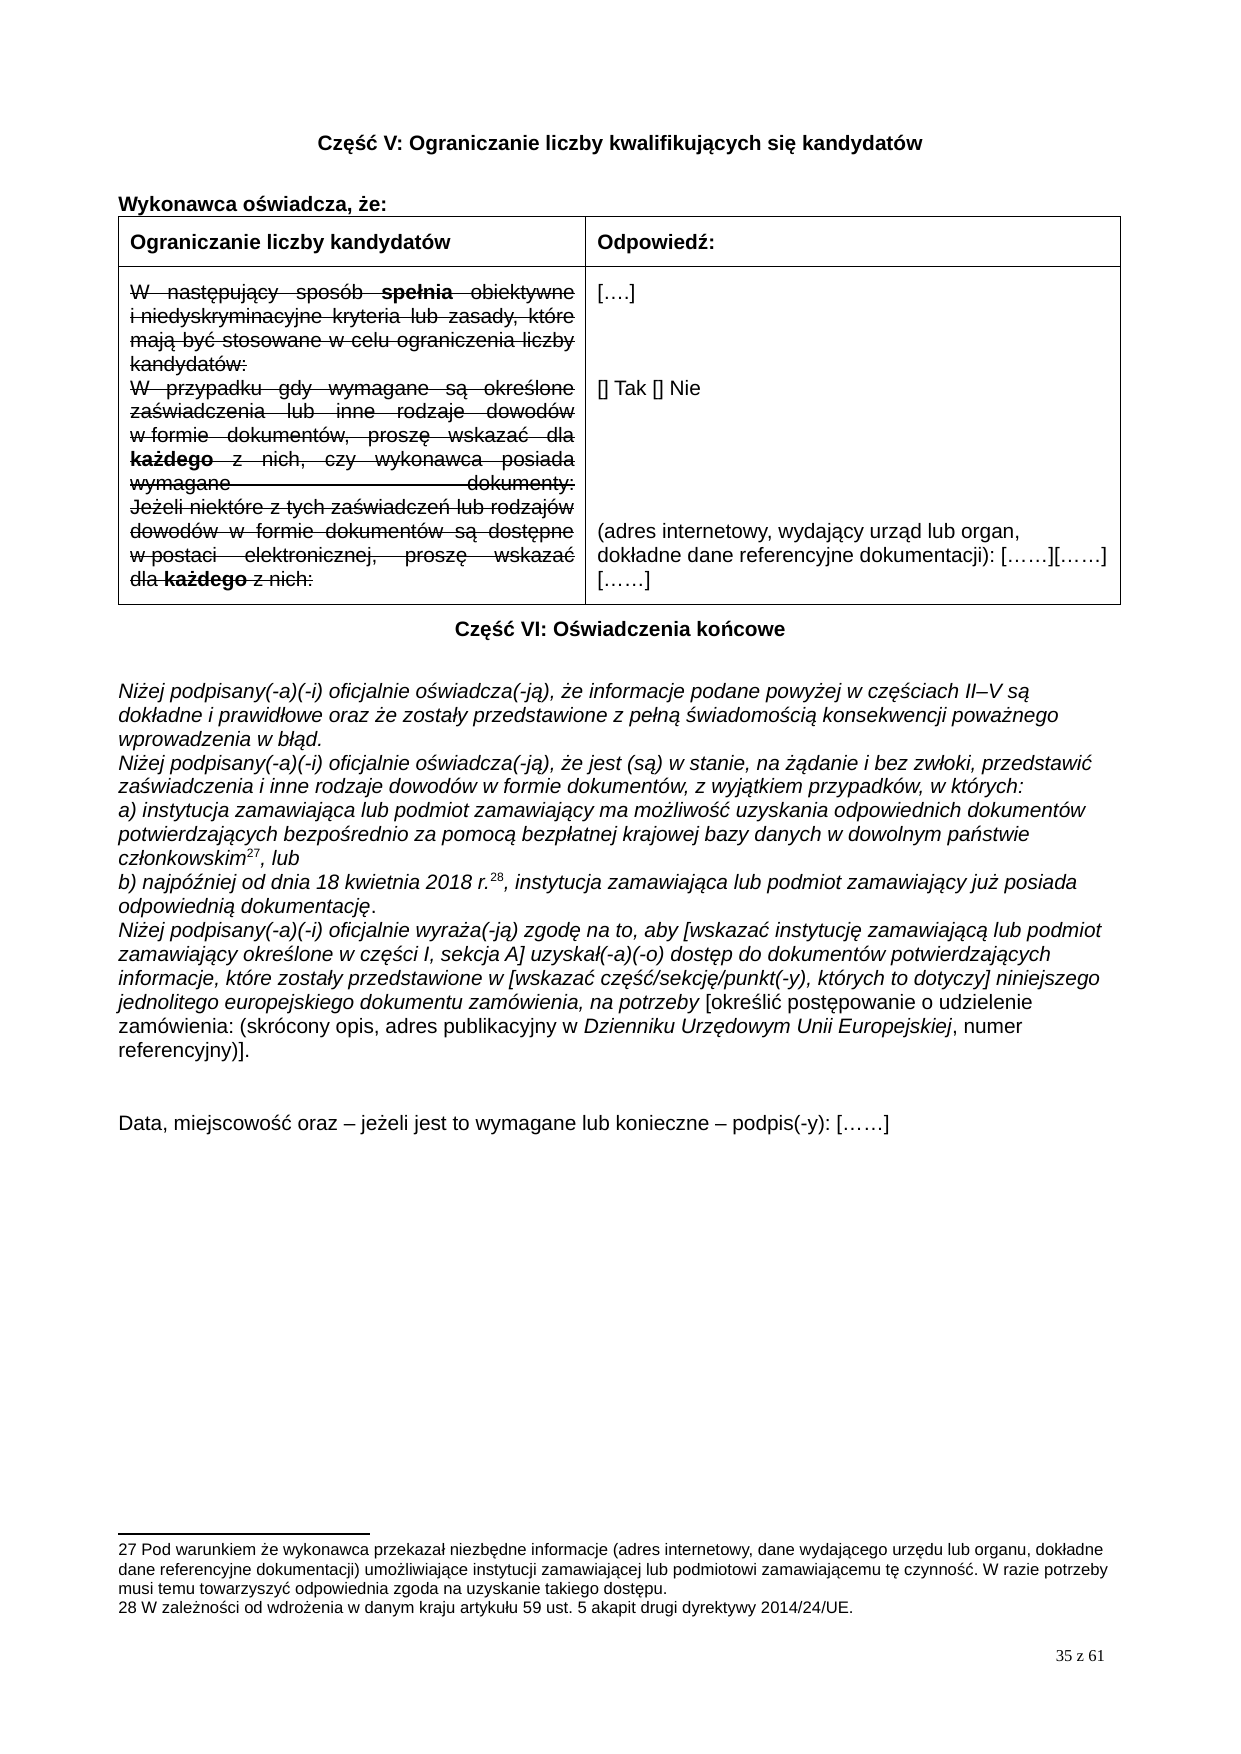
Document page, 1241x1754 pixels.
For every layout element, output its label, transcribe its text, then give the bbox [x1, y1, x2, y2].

title Część V: Ograniczanie liczby kwalifikujących się kandydatów [118, 131, 1122, 154]
text Pod warunkiem że wykonawca przekazał niezbędne informacje (adres internetowy, dane wydającego urzędu lub organu, dokładne dane referencyjne dokumentacji) umożliwiające instytucji zamawiającej lub podmiotowi zamawiającemu tę czynność. W razie potrzeby musi temu towarzyszyć odpowiednia zgoda na uzyskanie takiego dostępu. [118, 1540, 1122, 1598]
title Część VI: Oświadczenia końcowe [118, 617, 1122, 641]
text Niżej podpisany(-a)(-i) oficjalnie oświadcza(-ją), że informacje podane powyżej w częściach II–V są dokładne i prawidłowe oraz że zostały przedstawione z pełną świadomością konsekwencji poważnego wprowadzenia w błąd. [118, 678, 1122, 750]
text Niżej podpisany(-a)(-i) oficjalnie oświadcza(-ją), że jest (są) w stanie, na żądanie i bez zwłoki, przedstawić zaświadczenia i inne rodzaje dowodów w formie dokumentów, z wyjątkiem przypadków, w których: [118, 750, 1122, 798]
text b) najpóźniej od dnia 18 kwietnia 2018 r., instytucja zamawiająca lub podmiot zamawiający już posiada odpowiednią dokumentację. [118, 870, 1122, 918]
text a) instytucja zamawiająca lub podmiot zamawiający ma możliwość uzyskania odpowiednich dokumentów potwierdzających bezpośrednio za pomocą bezpłatnej krajowej bazy danych w dowolnym państwie członkowskim, lub [118, 798, 1122, 870]
table_cell W następujący sposób spełnia obiektywne i niedyskryminacyjne kryteria lub zasady, które mają być stosowane w celu ograniczenia liczby kandydatów: W przypadku gdy wymagane są określone zaświadczenia lub inne rodzaje dowodów w formie dokumentów, proszę wskazać dla każdego z nich, czy wykonawca posiada wymagane dokumenty: Jeżeli niektóre z tych zaświadczeń lub rodzajów dowodów w formie dokumentów są dostępne w postaci elektronicznej, proszę wskazać dla każdego z nich: [119, 267, 585, 603]
text Niżej podpisany(-a)(-i) oficjalnie wyraża(-ją) zgodę na to, aby [wskazać instytucję zamawiającą lub podmiot zamawiający określone w części I, sekcja A] uzyskał(-a)(-o) dostęp do dokumentów potwierdzających informacje, które zostały przedstawione w [wskazać część/sekcję/punkt(-y), których to dotyczy] niniejszego jednolitego europejskiego dokumentu zamówienia, na potrzeby [określić postępowanie o udzielenie zamówienia: (skrócony opis, adres publikacyjny w Dzienniku Urzędowym Unii Europejskiej, numer referencyjny)]. [118, 918, 1122, 1062]
table_cell [….] [] Tak [] Nie (adres internetowy, wydający urząd lub organ, dokładne dane referencyjne dokumentacji): [……][……][……] [586, 267, 1120, 603]
text Wykonawca oświadcza, że: [118, 192, 1122, 216]
text W zależności od wdrożenia w danym kraju artykułu 59 ust. 5 akapit drugi dyrektywy 2014/24/UE. [118, 1598, 1122, 1617]
table_header Odpowiedź: [586, 217, 1120, 266]
table_header Ograniczanie liczby kandydatów [119, 217, 585, 266]
text Data, miejscowość oraz – jeżeli jest to wymagane lub konieczne – podpis(-y): [……] [118, 1111, 1122, 1135]
